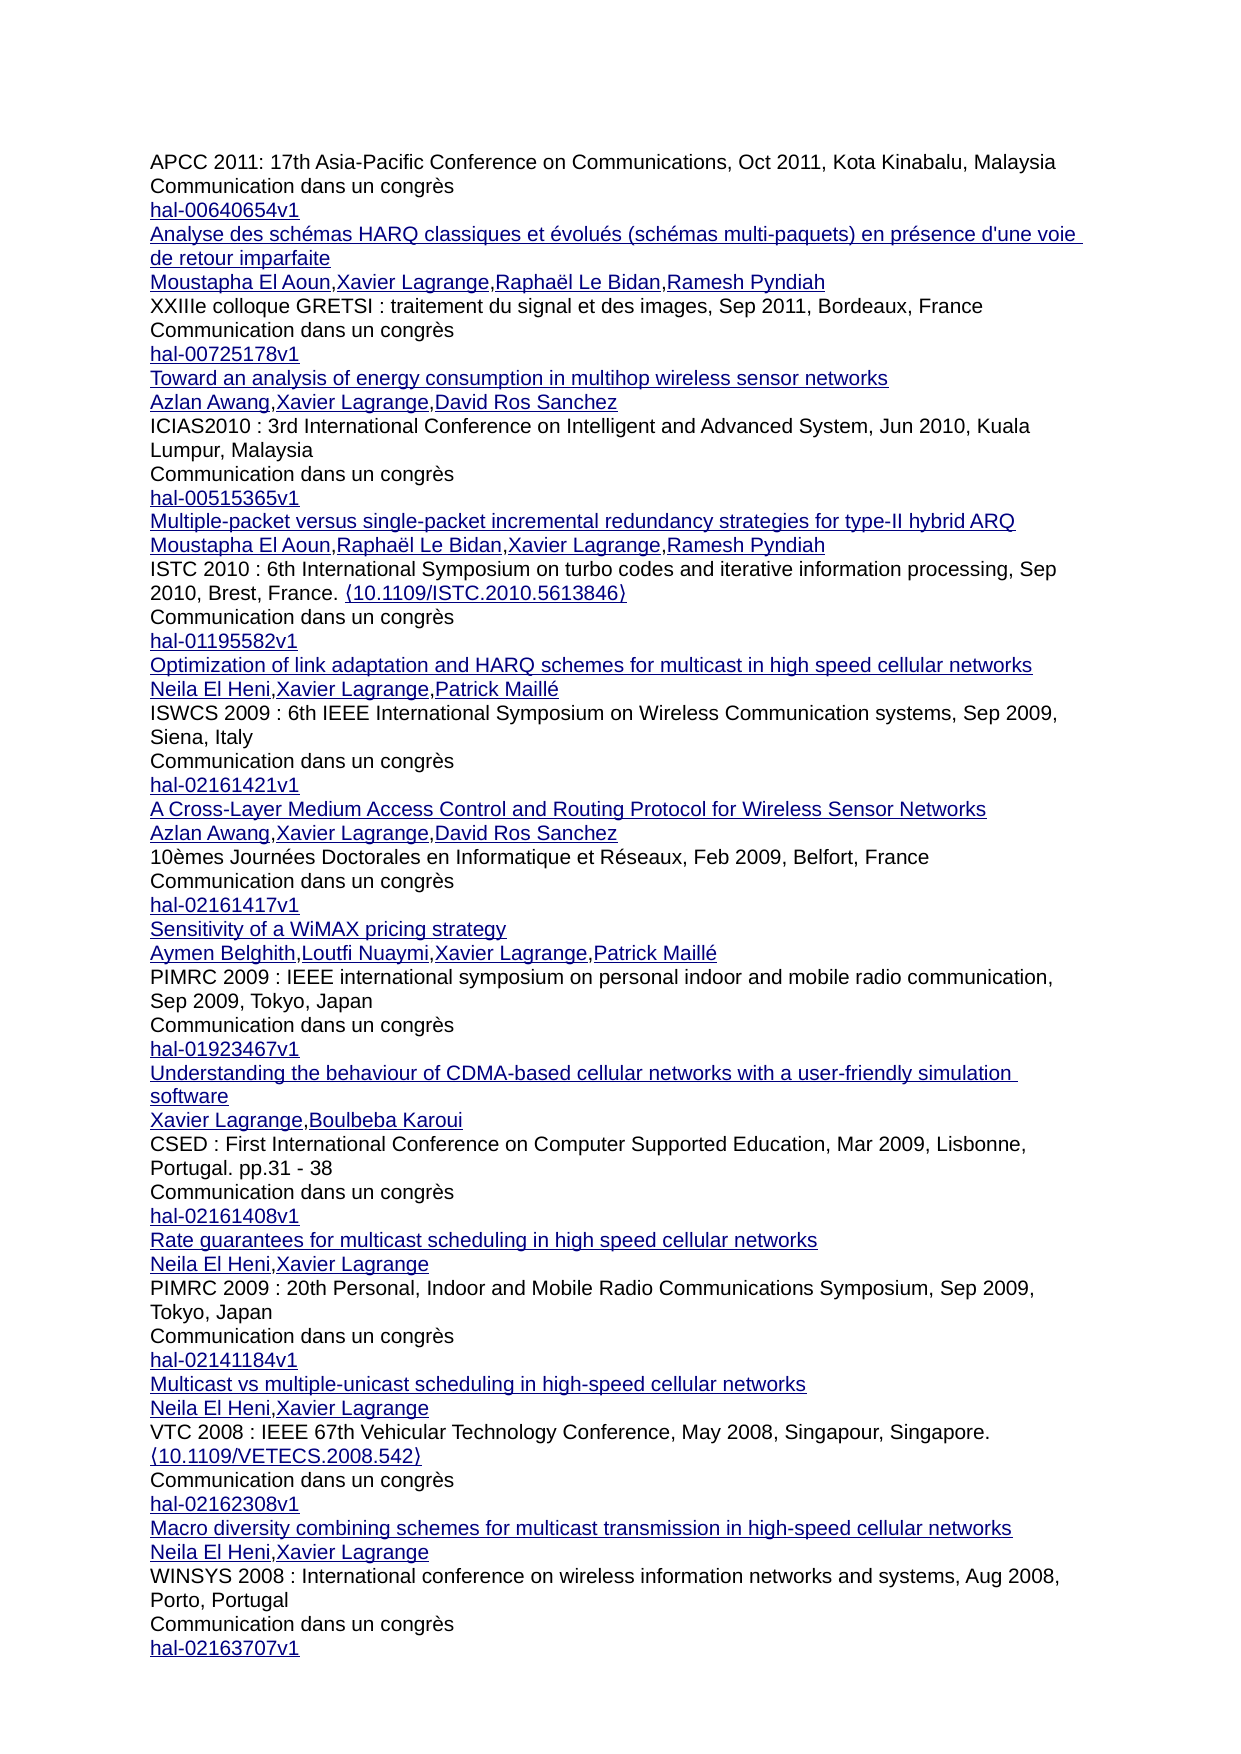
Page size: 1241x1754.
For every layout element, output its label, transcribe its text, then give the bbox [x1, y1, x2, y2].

table_cell A Cross-Layer Medium Access Control and Routing Protocol for Wireless Sensor Networks Azlan Awang,Xavier Lagrange,David Ros Sanchez 10èmes Journées Doctorales en Informatique et Réseaux, Feb 2009, Belfort, France Communication dans un congrès hal-02161417v1 [150, 797, 1090, 917]
table_cell Macro diversity combining schemes for multicast transmission in high-speed cellular networks Neila El Heni,Xavier Lagrange WINSYS 2008 : International conference on wireless information networks and systems, Aug 2008, Porto, Portugal Communication dans un congrès hal-02163707v1 [150, 1516, 1090, 1659]
table_cell Optimization of link adaptation and HARQ schemes for multicast in high speed cellular networks Neila El Heni,Xavier Lagrange,Patrick Maillé ISWCS 2009 : 6th IEEE International Symposium on Wireless Communication systems, Sep 2009, Siena, Italy Communication dans un congrès hal-02161421v1 [150, 653, 1090, 797]
table_cell Multicast vs multiple-unicast scheduling in high-speed cellular networks Neila El Heni,Xavier Lagrange VTC 2008 : IEEE 67th Vehicular Technology Conference, May 2008, Singapour, Singapore. ⟨10.1109/VETECS.2008.542⟩ Communication dans un congrès hal-02162308v1 [150, 1372, 1090, 1516]
table_cell Analyse des schémas HARQ classiques et évolués (schémas multi-paquets) en présence d'une voie de retour imparfaite Moustapha El Aoun,Xavier Lagrange,Raphaël Le Bidan,Ramesh Pyndiah XXIIIe colloque GRETSI : traitement du signal et des images, Sep 2011, Bordeaux, France Communication dans un congrès hal-00725178v1 [150, 222, 1090, 366]
table_cell Multiple-packet versus single-packet incremental redundancy strategies for type-II hybrid ARQ Moustapha El Aoun,Raphaël Le Bidan,Xavier Lagrange,Ramesh Pyndiah ISTC 2010 : 6th International Symposium on turbo codes and iterative information processing, Sep 2010, Brest, France. ⟨10.1109/ISTC.2010.5613846⟩ Communication dans un congrès hal-01195582v1 [150, 509, 1090, 653]
table_cell Toward an analysis of energy consumption in multihop wireless sensor networks Azlan Awang,Xavier Lagrange,David Ros Sanchez ICIAS2010 : 3rd International Conference on Intelligent and Advanced System, Jun 2010, Kuala Lumpur, Malaysia Communication dans un congrès hal-00515365v1 [150, 366, 1090, 509]
table_cell Rate guarantees for multicast scheduling in high speed cellular networks Neila El Heni,Xavier Lagrange PIMRC 2009 : 20th Personal, Indoor and Mobile Radio Communications Symposium, Sep 2009, Tokyo, Japan Communication dans un congrès hal-02141184v1 [150, 1228, 1090, 1372]
table_cell APCC 2011: 17th Asia-Pacific Conference on Communications, Oct 2011, Kota Kinabalu, Malaysia Communication dans un congrès hal-00640654v1 [150, 150, 1090, 222]
table_cell Understanding the behaviour of CDMA-based cellular networks with a user-friendly simulation software Xavier Lagrange,Boulbeba Karoui CSED : First International Conference on Computer Supported Education, Mar 2009, Lisbonne, Portugal. pp.31 - 38 Communication dans un congrès hal-02161408v1 [150, 1060, 1090, 1228]
table_cell Sensitivity of a WiMAX pricing strategy Aymen Belghith,Loutfi Nuaymi,Xavier Lagrange,Patrick Maillé PIMRC 2009 : IEEE international symposium on personal indoor and mobile radio communication, Sep 2009, Tokyo, Japan Communication dans un congrès hal-01923467v1 [150, 917, 1090, 1060]
